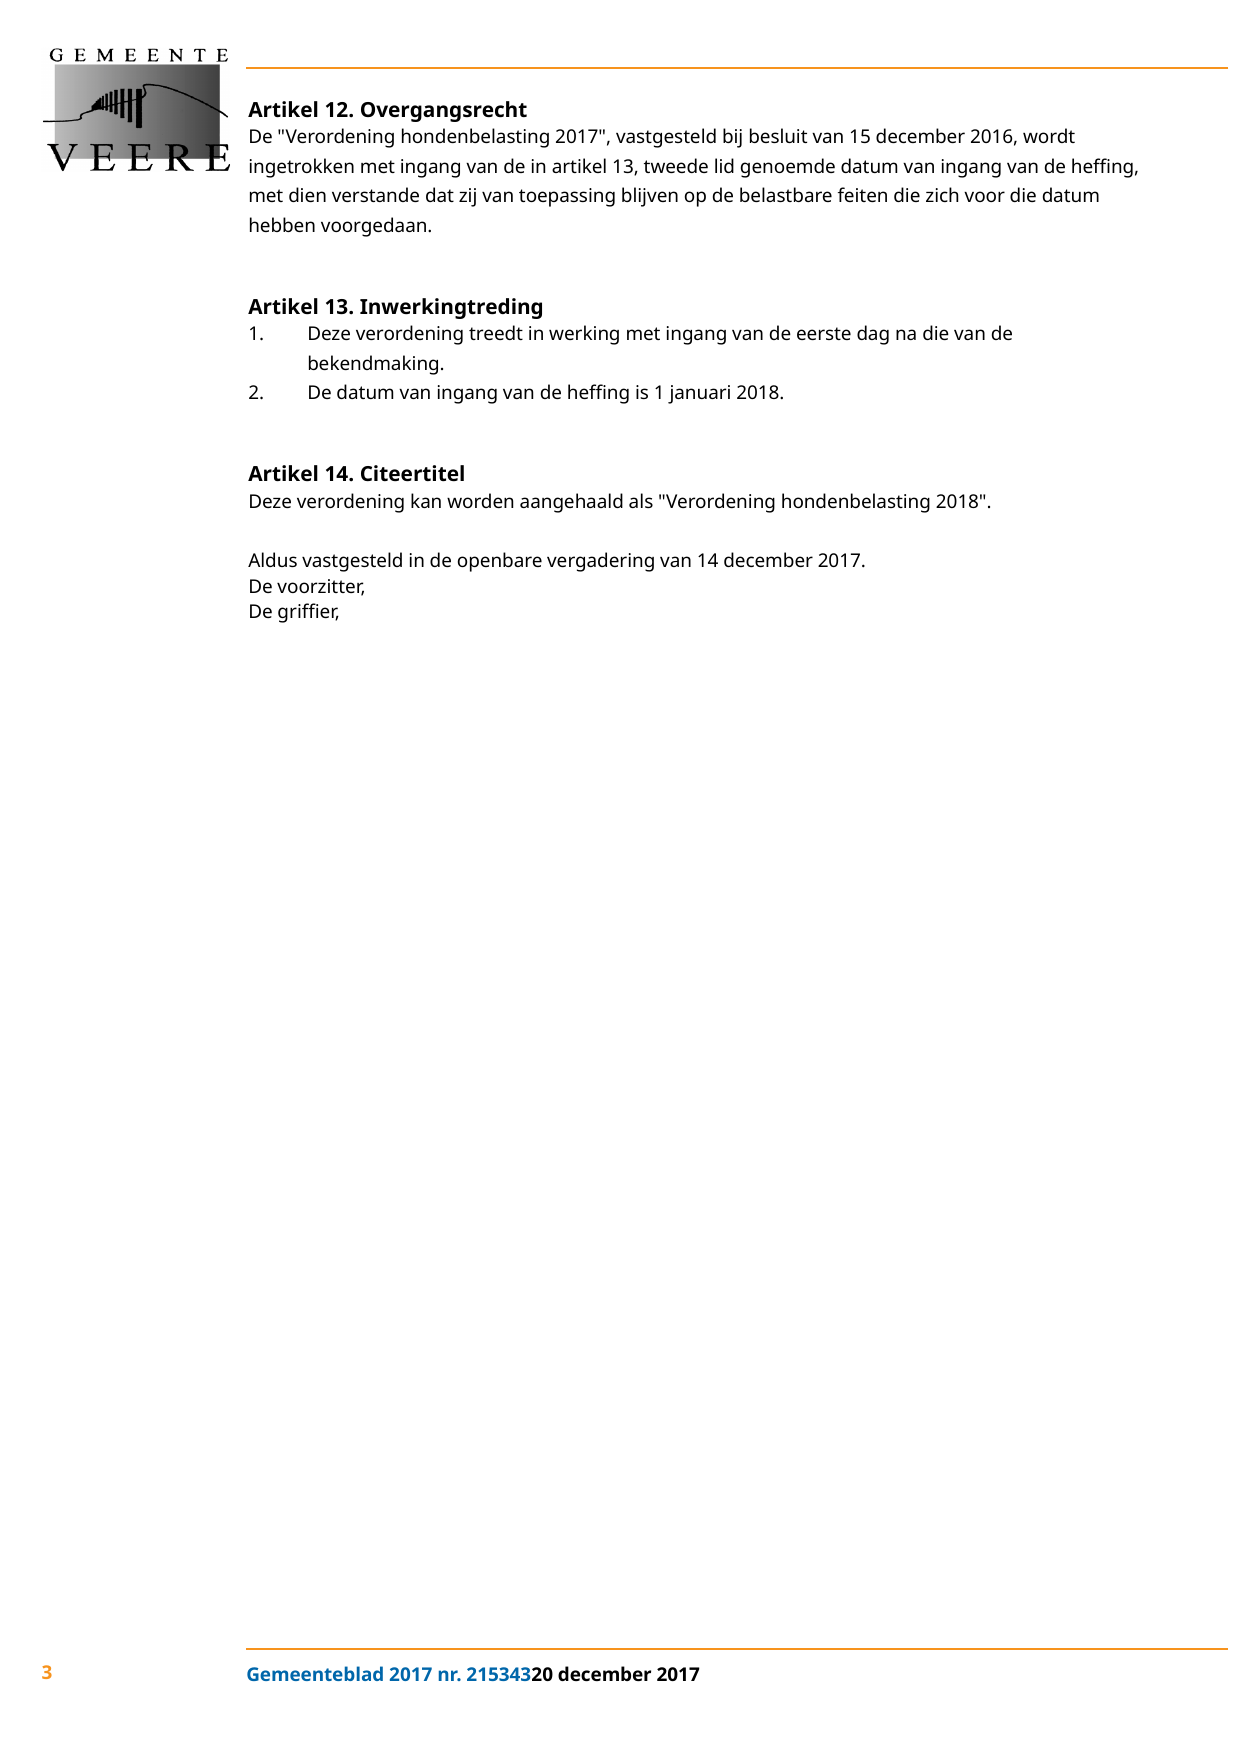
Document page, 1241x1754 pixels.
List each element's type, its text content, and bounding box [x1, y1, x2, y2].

text Aldus vastgesteld in de openbare vergadering van 14 december 2017. [248, 547, 1152, 573]
text Artikel 14. Citeertitel [248, 459, 1152, 488]
list Deze verordening treedt in werking met ingang van de eerste dag na die van de bekendmaking. [248, 320, 1152, 376]
text De "Verordening hondenbelasting 2017", vastgesteld bij besluit van 15 december 2016, wordt ingetrokken met ingang van de in artikel 13, tweede lid genoemde datum van ingang van de heffing, met dien verstande dat zij van toepassing blijven op de belastbare feiten die zich voor die datum hebben voorgedaan. [248, 123, 1152, 238]
text De griffier, [248, 599, 1152, 624]
text Artikel 13. Inwerkingtreding [248, 292, 1152, 320]
text Deze verordening kan worden aangehaald als "Verordening hondenbelasting 2018". [248, 488, 1152, 514]
list De datum van ingang van de heffing is 1 januari 2018. [248, 379, 1152, 405]
text De voorzitter, [248, 573, 1152, 599]
text Artikel 12. Overgangsrecht [248, 95, 1152, 123]
picture [41, 47, 231, 172]
